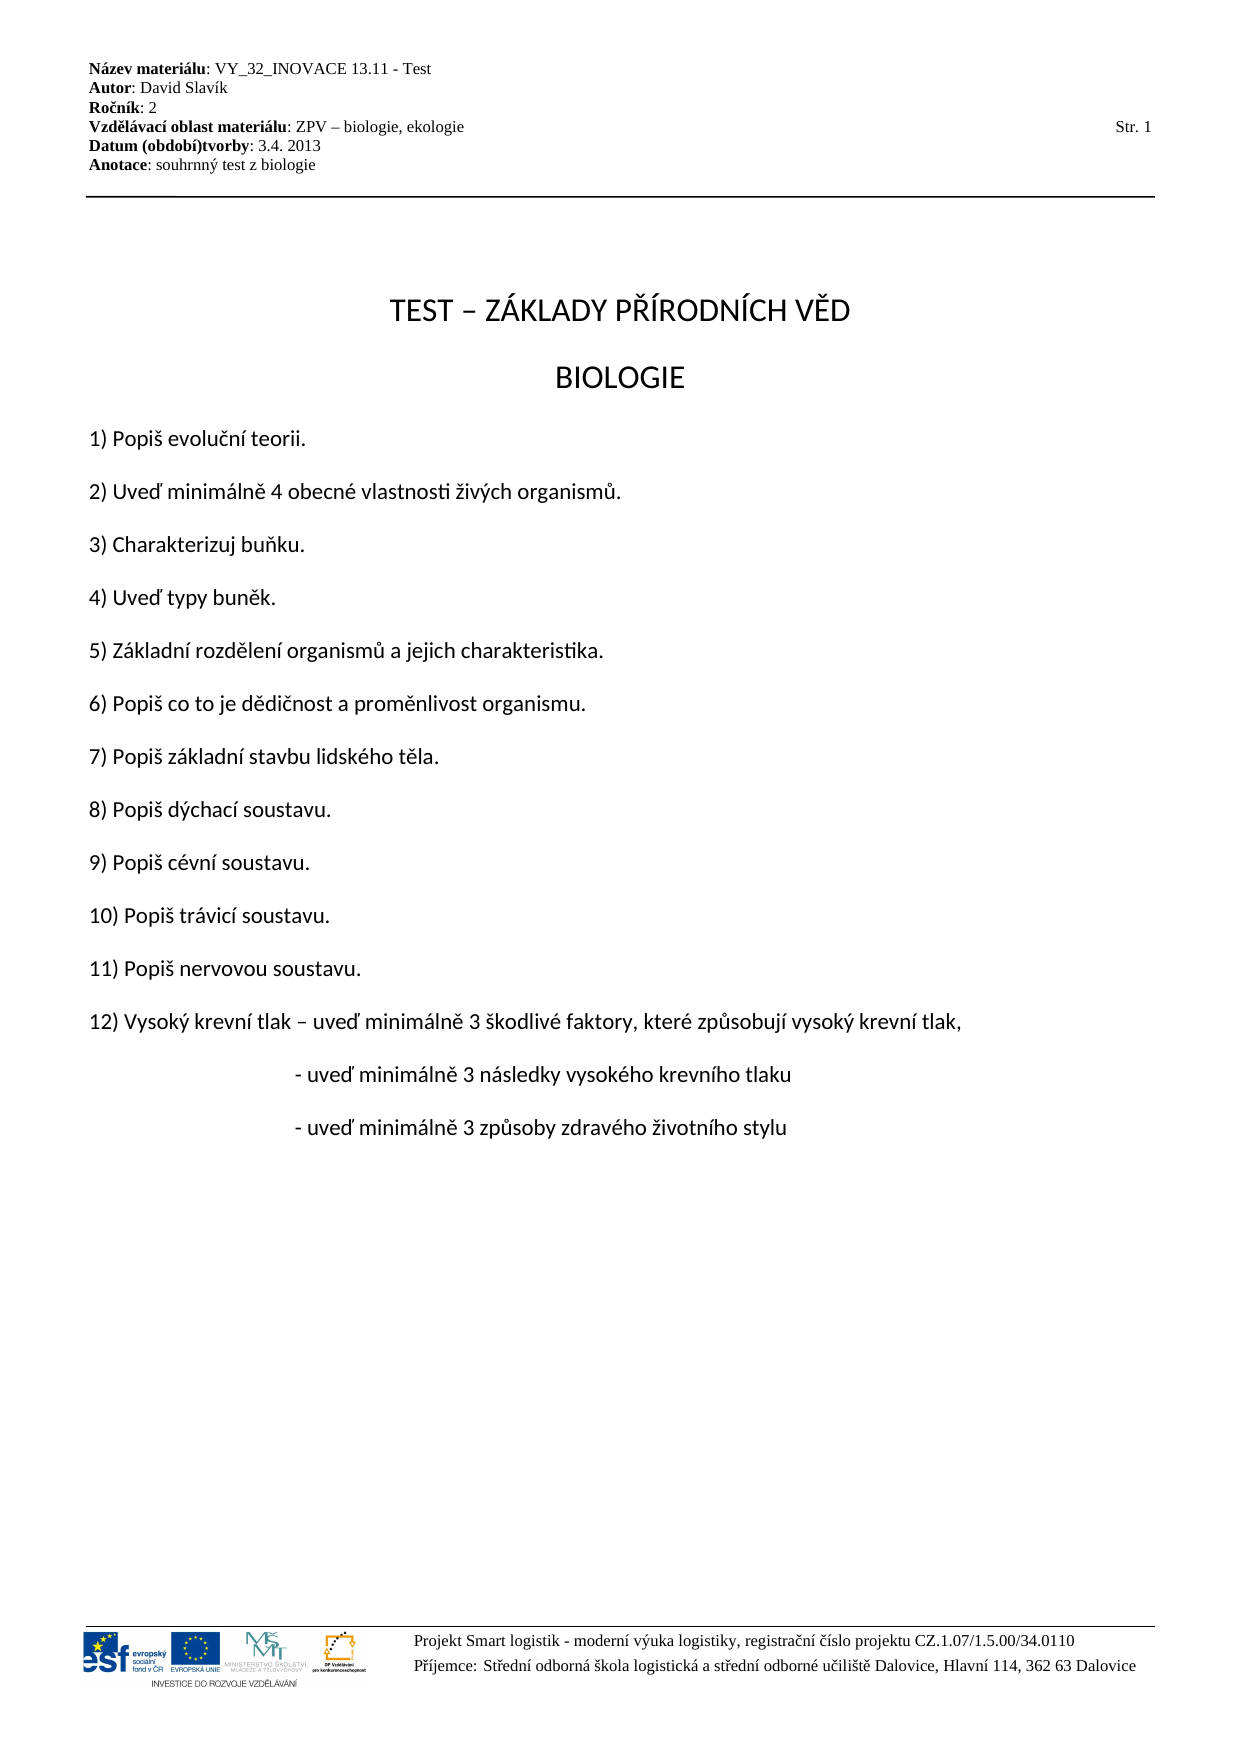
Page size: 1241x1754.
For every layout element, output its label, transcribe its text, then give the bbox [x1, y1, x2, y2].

text 2) Uveď minimálně 4 obecné vlastnosti živých organismů. [89, 477, 1152, 505]
text 11) Popiš nervovou soustavu. [89, 954, 1152, 982]
text 6) Popiš co to je dědičnost a proměnlivost organismu. [89, 689, 1152, 717]
text - uveď minimálně 3 následky vysokého krevního tlaku [89, 1060, 1152, 1088]
text 10) Popiš trávicí soustavu. [89, 901, 1152, 929]
text - uveď minimálně 3 způsoby zdravého životního stylu [89, 1113, 1152, 1141]
text 5) Základní rozdělení organismů a jejich charakteristika. [89, 636, 1152, 664]
text BIOLOGIE [89, 356, 1152, 397]
text TEST – ZÁKLADY PŘÍRODNÍCH VĚD [89, 289, 1152, 329]
text 7) Popiš základní stavbu lidského těla. [89, 742, 1152, 770]
text 3) Charakterizuj buňku. [89, 530, 1152, 558]
text 12) Vysoký krevní tlak – uveď minimálně 3 škodlivé faktory, které způsobují vysoký krevní tlak, [89, 1007, 1152, 1035]
text 4) Uveď typy buněk. [89, 583, 1152, 611]
text 9) Popiš cévní soustavu. [89, 848, 1152, 876]
text 8) Popiš dýchací soustavu. [89, 795, 1152, 823]
text 1) Popiš evoluční teorii. [89, 424, 1152, 452]
